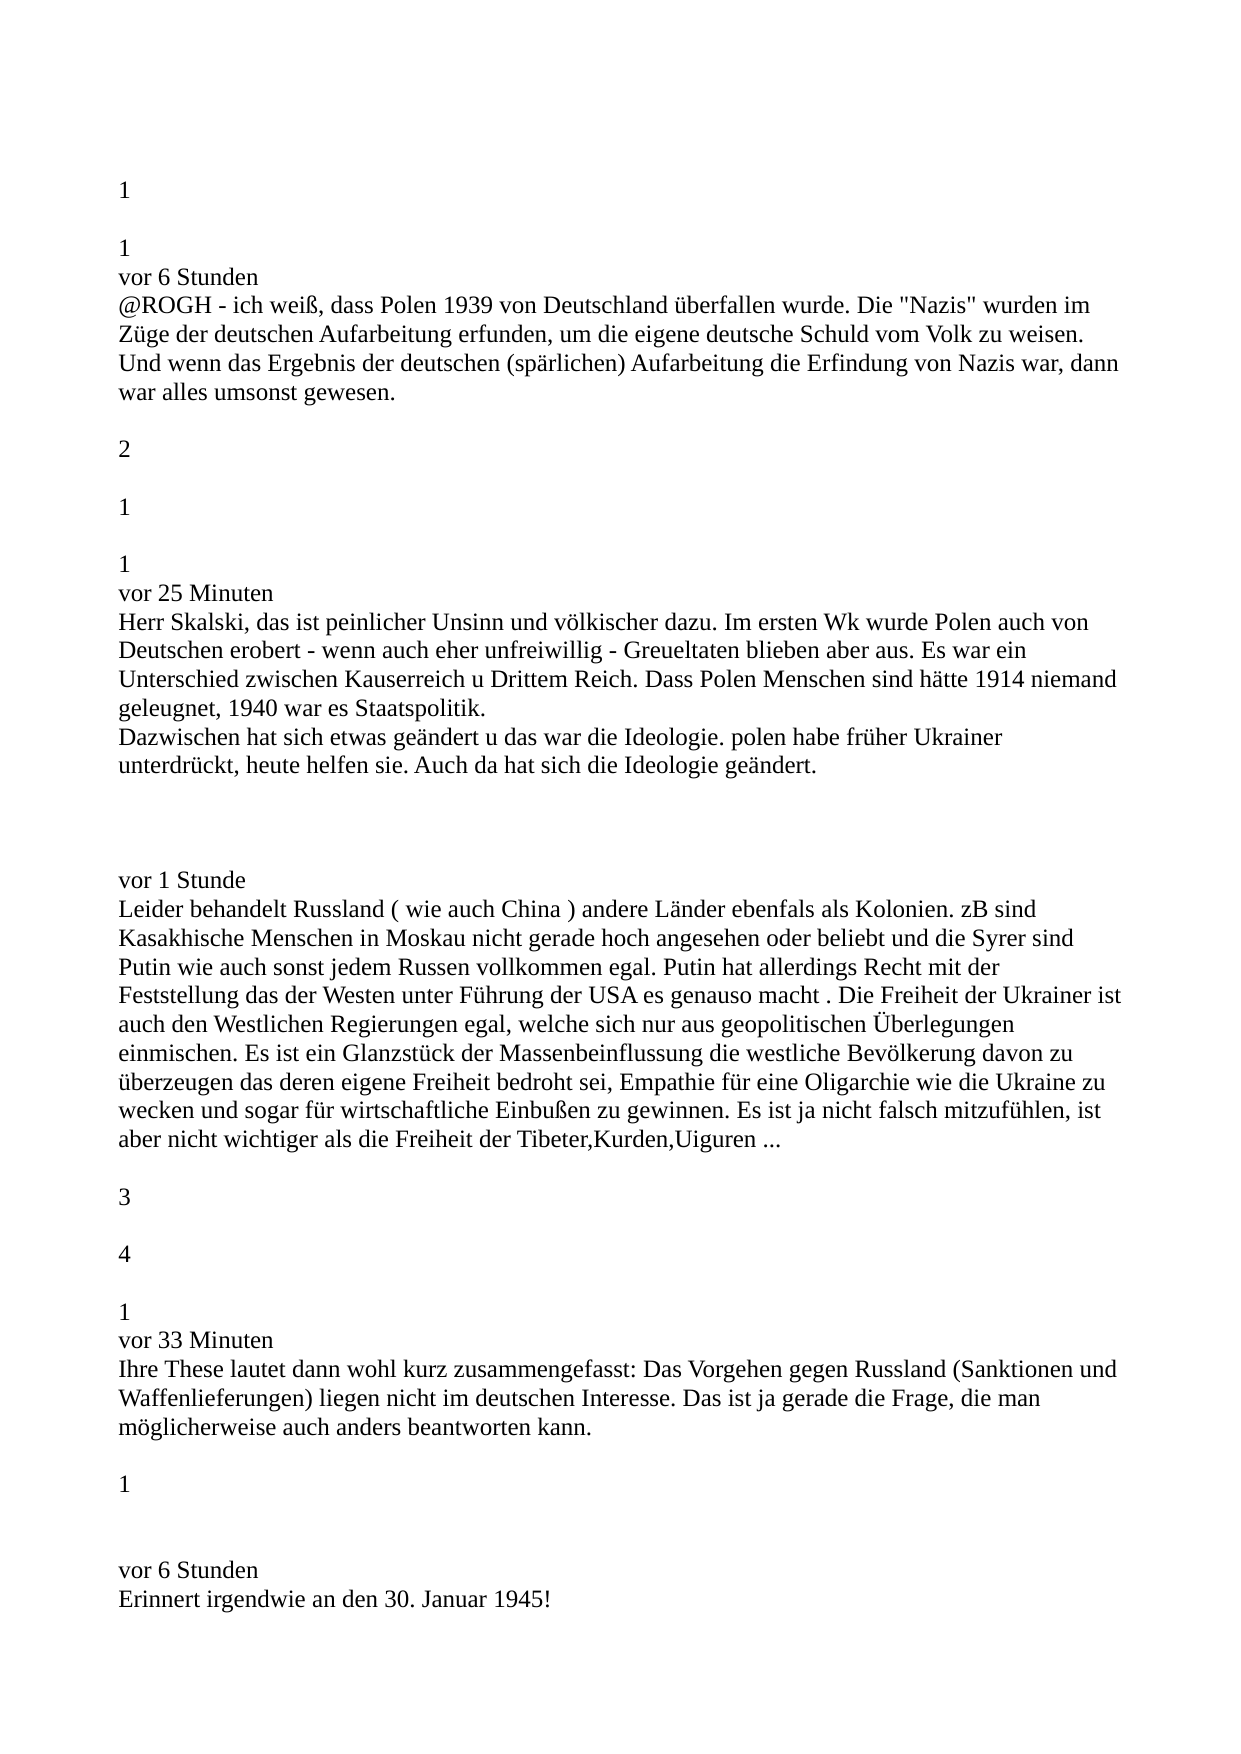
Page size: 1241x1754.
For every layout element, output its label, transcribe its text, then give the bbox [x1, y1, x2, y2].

text vor 6 Stunden [118, 262, 1122, 291]
text Leider behandelt Russland ( wie auch China ) andere Länder ebenfals als Kolonien. zB sind Kasakhische Menschen in Moskau nicht gerade hoch angesehen oder beliebt und die Syrer sind Putin wie auch sonst jedem Russen vollkommen egal. Putin hat allerdings Recht mit der Feststellung das der Westen unter Führung der USA es genauso macht . Die Freiheit der Ukrainer ist auch den Westlichen Regierungen egal, welche sich nur aus geopolitischen Überlegungen einmischen. Es ist ein Glanzstück der Massenbeinflussung die westliche Bevölkerung davon zu überzeugen das deren eigene Freiheit bedroht sei, Empathie für eine Oligarchie wie die Ukraine zu wecken und sogar für wirtschaftliche Einbußen zu gewinnen. Es ist ja nicht falsch mitzufühlen, ist aber nicht wichtiger als die Freiheit der Tibeter,Kurden,Uiguren ... [118, 894, 1122, 1153]
text 1 [118, 233, 1122, 262]
text vor 1 Stunde [118, 866, 1122, 894]
text @ROGH - ich weiß, dass Polen 1939 von Deutschland überfallen wurde. Die "Nazis" wurden im Züge der deutschen Aufarbeitung erfunden, um die eigene deutsche Schuld vom Volk zu weisen. Und wenn das Ergebnis der deutschen (spärlichen) Aufarbeitung die Erfindung von Nazis war, dann war alles umsonst gewesen. [118, 291, 1122, 406]
text vor 25 Minuten [118, 578, 1122, 607]
text Dazwischen hat sich etwas geändert u das war die Ideologie. polen habe früher Ukrainer unterdrückt, heute helfen sie. Auch da hat sich die Ideologie geändert. [118, 722, 1122, 779]
text 4 [118, 1239, 1122, 1268]
text Herr Skalski, das ist peinlicher Unsinn und völkischer dazu. Im ersten Wk wurde Polen auch von Deutschen erobert - wenn auch eher unfreiwillig - Greueltaten blieben aber aus. Es war ein Unterschied zwischen Kauserreich u Drittem Reich. Dass Polen Menschen sind hätte 1914 niemand geleugnet, 1940 war es Staatspolitik. [118, 607, 1122, 722]
text 1 [118, 1297, 1122, 1326]
text 2 [118, 434, 1122, 463]
text 1 [118, 176, 1122, 204]
text vor 33 Minuten [118, 1326, 1122, 1354]
text 3 [118, 1182, 1122, 1211]
text vor 6 Stunden [118, 1556, 1122, 1584]
text 1 [118, 549, 1122, 578]
text 1 [118, 1469, 1122, 1498]
text Ihre These lautet dann wohl kurz zusammengefasst: Das Vorgehen gegen Russland (Sanktionen und Waffenlieferungen) liegen nicht im deutschen Interesse. Das ist ja gerade die Frage, die man möglicherweise auch anders beantworten kann. [118, 1354, 1122, 1441]
text 1 [118, 492, 1122, 521]
text Erinnert irgendwie an den 30. Januar 1945! [118, 1584, 1122, 1613]
